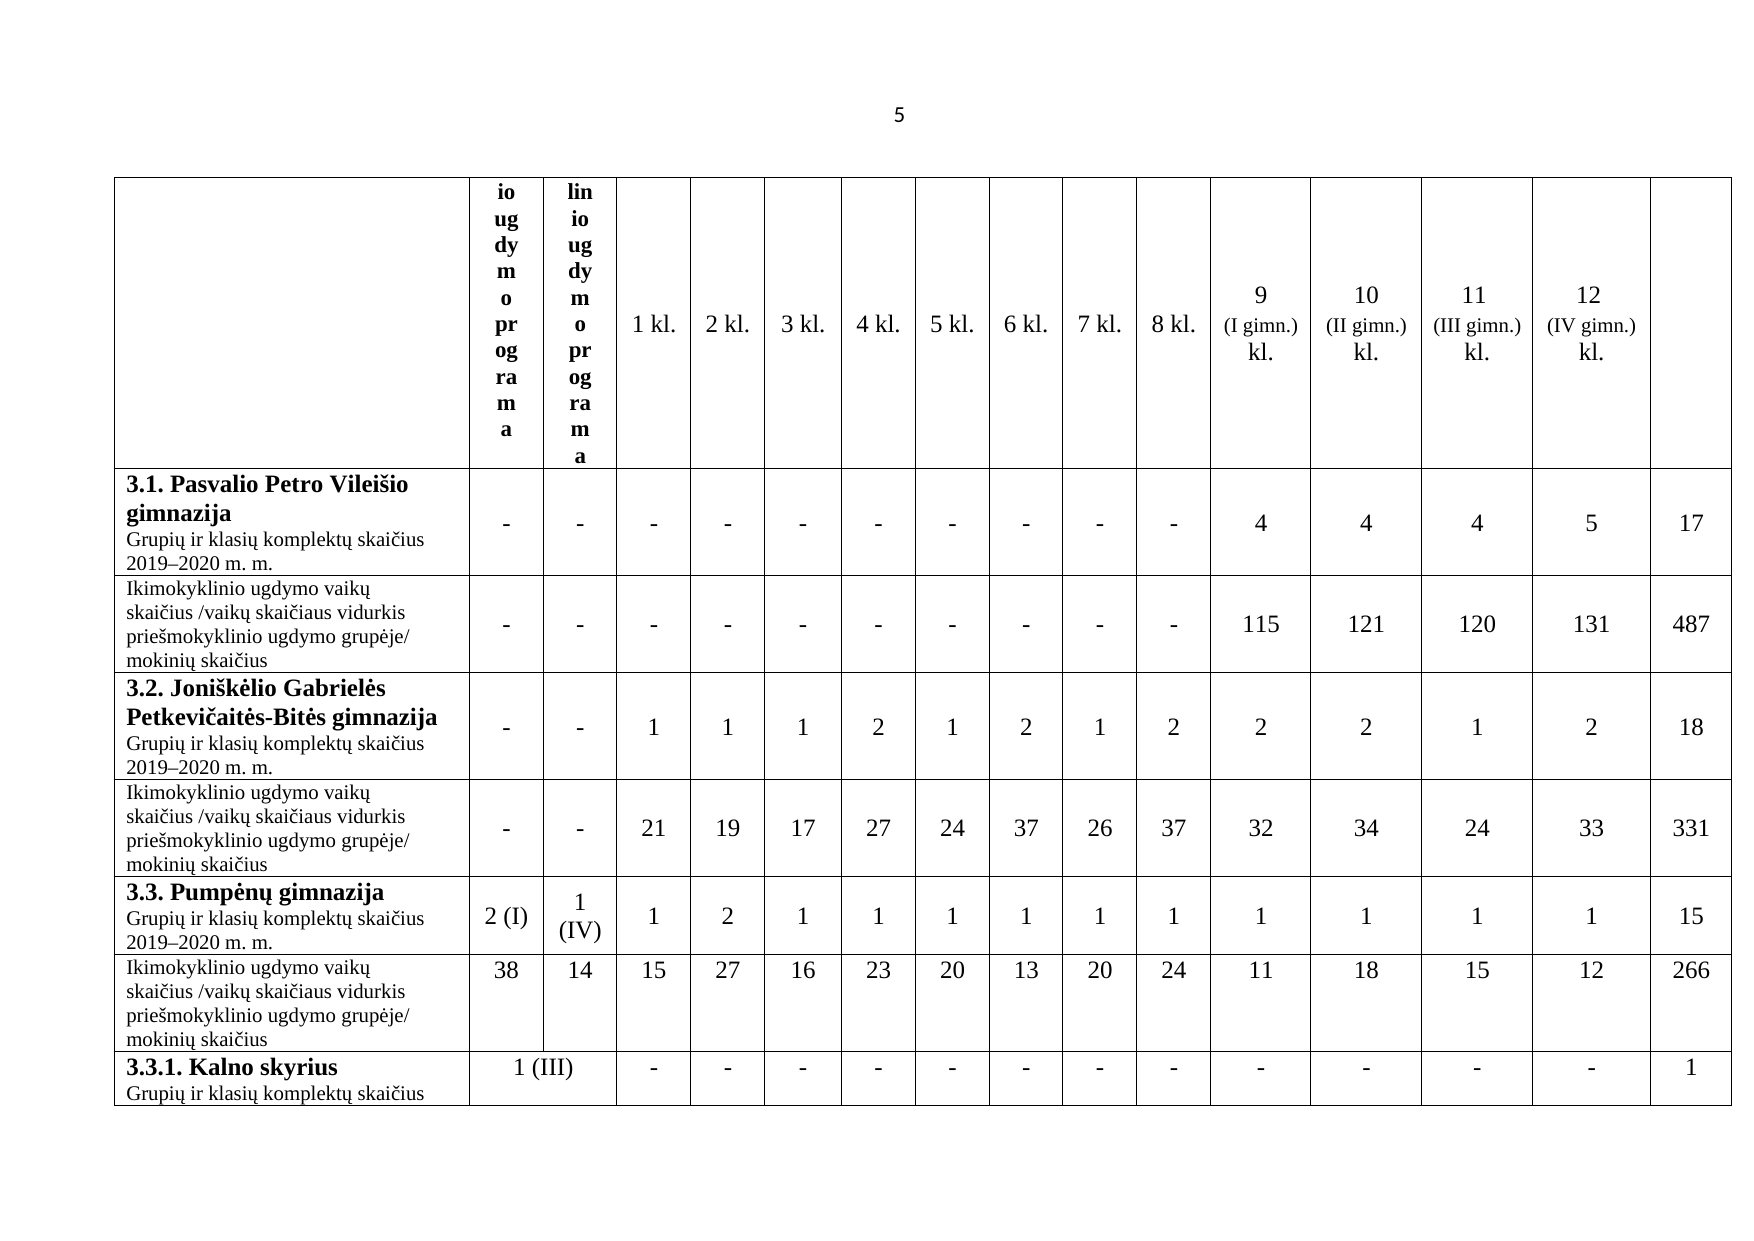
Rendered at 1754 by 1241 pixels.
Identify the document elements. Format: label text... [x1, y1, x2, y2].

table_cell - [617, 469, 690, 575]
table_cell - [1137, 1052, 1210, 1105]
table_cell - [470, 780, 543, 876]
table_cell - [990, 1052, 1062, 1105]
table_cell 6 kl. [990, 178, 1062, 468]
table_cell 27 [691, 955, 764, 1051]
table_cell 3.2. Joniškėlio Gabrielės Petkevičaitės-Bitės gimnazija Grupių ir klasių komplektų skaičius 2019–2020 m. m. [115, 673, 469, 779]
table_cell 4 [1311, 469, 1421, 575]
table_cell 9 (I gimn.) kl. [1211, 178, 1310, 468]
table_cell - [990, 469, 1062, 575]
table_header linio ugdymo programa [544, 178, 616, 468]
table_cell 17 [1651, 469, 1731, 575]
table_cell 14 [544, 955, 616, 1051]
table_cell - [842, 1052, 915, 1105]
table_cell 24 [1422, 780, 1532, 876]
table_cell 1 [691, 673, 764, 779]
table_cell 27 [842, 780, 915, 876]
table_cell - [544, 780, 616, 876]
table_cell 1 [842, 877, 915, 954]
table_cell 1 [1211, 877, 1310, 954]
table_cell 1 [1137, 877, 1210, 954]
table_cell 21 [617, 780, 690, 876]
table_cell 1 [1311, 877, 1421, 954]
table_cell 33 [1533, 780, 1650, 876]
table_cell - [916, 469, 989, 575]
table_cell 37 [1137, 780, 1210, 876]
table_cell 5 [1533, 469, 1650, 575]
table_cell 1 [1063, 877, 1136, 954]
table_cell 32 [1211, 780, 1310, 876]
table_cell 26 [1063, 780, 1136, 876]
table_header [1651, 178, 1731, 468]
table_cell 11 (III gimn.) kl. [1422, 178, 1532, 468]
table_header io ugdymo programa [470, 178, 543, 468]
table_cell 1 [1422, 877, 1532, 954]
table_cell - [544, 673, 616, 779]
table_cell 12 [1533, 955, 1650, 1051]
table_cell 8 kl. [1137, 178, 1210, 468]
table_cell 24 [916, 780, 989, 876]
table_cell 38 [470, 955, 543, 1051]
table_cell 15 [1651, 877, 1731, 954]
table_cell 3.1. Pasvalio Petro Vileišio gimnazija Grupių ir klasių komplektų skaičius 2019–2020 m. m. [115, 469, 469, 575]
table_cell 1 [916, 673, 989, 779]
table_cell - [617, 576, 690, 672]
table_cell 19 [691, 780, 764, 876]
table_cell 3.3. Pumpėnų gimnazija Grupių ir klasių komplektų skaičius 2019–2020 m. m. [115, 877, 469, 954]
table_cell 1 [990, 877, 1062, 954]
table_cell Ikimokyklinio ugdymo vaikų skaičius /vaikų skaičiaus vidurkis priešmokyklinio ugdymo grupėje/ mokinių skaičius [115, 780, 469, 876]
table_cell Ikimokyklinio ugdymo vaikų skaičius /vaikų skaičiaus vidurkis priešmokyklinio ugdymo grupėje/ mokinių skaičius [115, 955, 469, 1051]
table_cell 37 [990, 780, 1062, 876]
table_cell 24 [1137, 955, 1210, 1051]
table_cell 2 [1311, 673, 1421, 779]
table_cell 2 [691, 877, 764, 954]
table_cell 11 [1211, 955, 1310, 1051]
table_cell 121 [1311, 576, 1421, 672]
table_cell 4 [1211, 469, 1310, 575]
table_cell 1 (IV) [544, 877, 616, 954]
table_cell - [470, 673, 543, 779]
table_cell 10 (II gimn.) kl. [1311, 178, 1421, 468]
table_cell - [1063, 576, 1136, 672]
table_cell 1 [765, 673, 841, 779]
table_cell 1 [617, 877, 690, 954]
table_cell 1 [1422, 673, 1532, 779]
table_cell 17 [765, 780, 841, 876]
table_cell 18 [1311, 955, 1421, 1051]
table_cell - [470, 469, 543, 575]
table_cell 1 [916, 877, 989, 954]
table_cell 23 [842, 955, 915, 1051]
table_cell 4 [1422, 469, 1532, 575]
table_cell - [1533, 1052, 1650, 1105]
table_cell 2 [1137, 673, 1210, 779]
table_cell - [617, 1052, 690, 1105]
table_cell - [1422, 1052, 1532, 1105]
table_cell 1 kl. [617, 178, 690, 468]
table_cell 18 [1651, 673, 1731, 779]
table_cell - [544, 576, 616, 672]
table_cell 3 kl. [765, 178, 841, 468]
table_cell - [916, 1052, 989, 1105]
table_cell 15 [1422, 955, 1532, 1051]
table_cell 2 [842, 673, 915, 779]
table_cell 2 [990, 673, 1062, 779]
table_cell 120 [1422, 576, 1532, 672]
table_cell 1 [1533, 877, 1650, 954]
table_cell 2 kl. [691, 178, 764, 468]
table_cell - [916, 576, 989, 672]
table_cell 2 (I) [470, 877, 543, 954]
table_cell 16 [765, 955, 841, 1051]
table_cell - [1137, 469, 1210, 575]
table_cell 5 kl. [916, 178, 989, 468]
table_cell 115 [1211, 576, 1310, 672]
table_cell 331 [1651, 780, 1731, 876]
table_cell 2 [1533, 673, 1650, 779]
table_cell 13 [990, 955, 1062, 1051]
table_cell 20 [916, 955, 989, 1051]
table_cell - [470, 576, 543, 672]
table_cell 34 [1311, 780, 1421, 876]
table_cell 3.3.1. Kalno skyrius Grupių ir klasių komplektų skaičius [115, 1052, 469, 1105]
table_cell 1 [1063, 673, 1136, 779]
table_cell - [544, 469, 616, 575]
table_cell 1 (III) [470, 1052, 616, 1105]
table_cell - [842, 469, 915, 575]
table_cell 2 [1211, 673, 1310, 779]
table_cell 12 (IV gimn.) kl. [1533, 178, 1650, 468]
table_cell 4 kl. [842, 178, 915, 468]
table_cell - [990, 576, 1062, 672]
table_cell - [691, 1052, 764, 1105]
table_cell - [765, 576, 841, 672]
table_cell - [1211, 1052, 1310, 1105]
table_header [115, 178, 469, 468]
table_cell - [765, 1052, 841, 1105]
table_cell 487 [1651, 576, 1731, 672]
table_cell 15 [617, 955, 690, 1051]
table_cell 266 [1651, 955, 1731, 1051]
table_cell 1 [1651, 1052, 1731, 1105]
table_cell - [691, 469, 764, 575]
table_cell 131 [1533, 576, 1650, 672]
table_cell - [1137, 576, 1210, 672]
table_cell - [1063, 469, 1136, 575]
table_cell - [1311, 1052, 1421, 1105]
table_cell - [1063, 1052, 1136, 1105]
table_cell 7 kl. [1063, 178, 1136, 468]
table_cell - [842, 576, 915, 672]
table_cell 20 [1063, 955, 1136, 1051]
table_cell 1 [617, 673, 690, 779]
table_cell 1 [765, 877, 841, 954]
table_cell Ikimokyklinio ugdymo vaikų skaičius /vaikų skaičiaus vidurkis priešmokyklinio ugdymo grupėje/ mokinių skaičius [115, 576, 469, 672]
table_cell - [691, 576, 764, 672]
table_cell - [765, 469, 841, 575]
